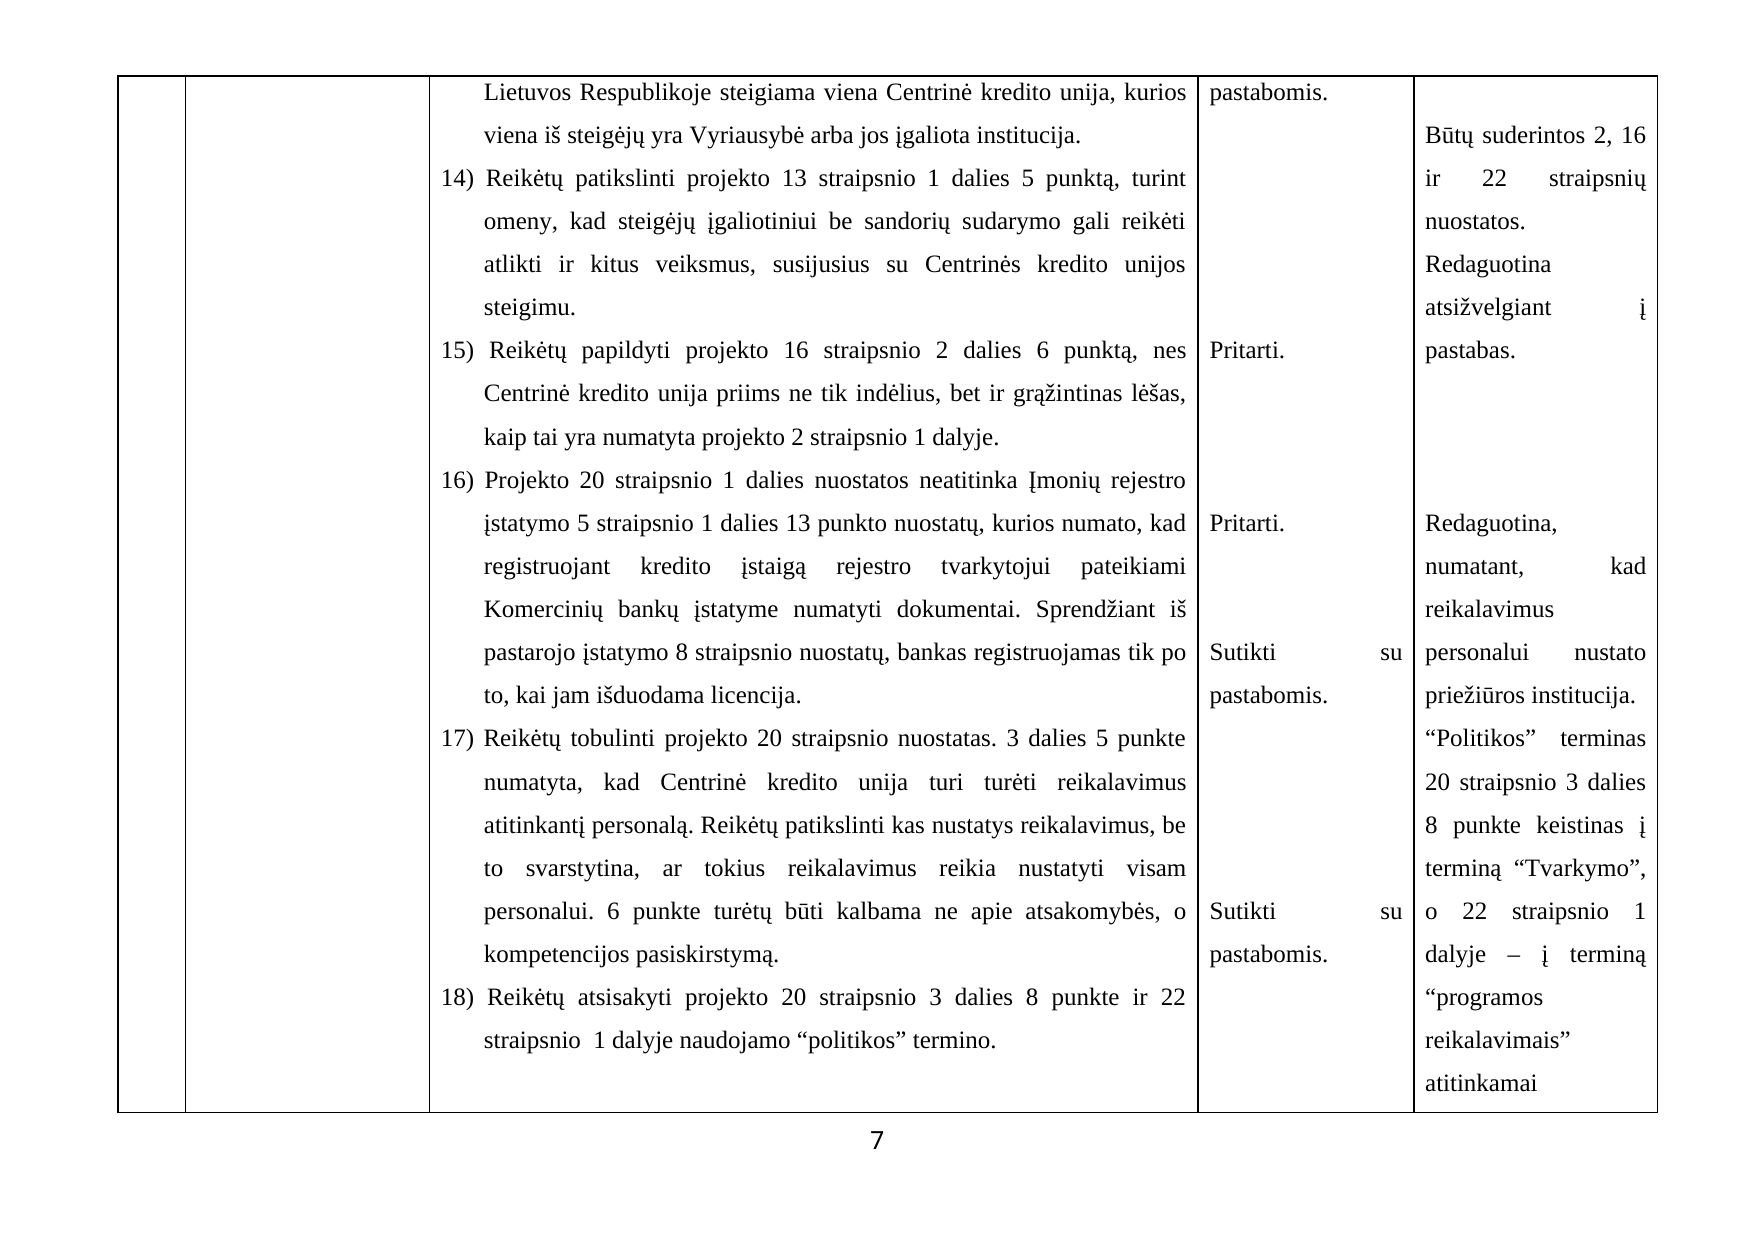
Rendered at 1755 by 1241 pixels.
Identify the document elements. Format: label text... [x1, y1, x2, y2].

table_cell Būtų suderintos 2, 16 ir 22 straipsnių nuostatos. Redaguotina atsižvelgiant į pastabas. Redaguotina, numatant, kad reikalavimus personalui nustato priežiūros institucija. “Politikos” terminas 20 straipsnio 3 dalies 8 punkte keistinas į terminą “Tvarkymo”, o 22 straipsnio 1 dalyje – į terminą “programos reikalavimais” atitinkamai [1415, 77, 1657, 1111]
table_cell [119, 77, 185, 1111]
table_cell Lietuvos Respublikoje steigiama viena Centrinė kredito unija, kurios viena iš steigėjų yra Vyriausybė arba jos įgaliota institucija. 14) Reikėtų patikslinti projekto 13 straipsnio 1 dalies 5 punktą, turint omeny, kad steigėjų įgaliotiniui be sandorių sudarymo gali reikėti atlikti ir kitus veiksmus, susijusius su Centrinės kredito unijos steigimu. 15) Reikėtų papildyti projekto 16 straipsnio 2 dalies 6 punktą, nes Centrinė kredito unija priims ne tik indėlius, bet ir grąžintinas lėšas, kaip tai yra numatyta projekto 2 straipsnio 1 dalyje. 16) Projekto 20 straipsnio 1 dalies nuostatos neatitinka Įmonių rejestro įstatymo 5 straipsnio 1 dalies 13 punkto nuostatų, kurios numato, kad registruojant kredito įstaigą rejestro tvarkytojui pateikiami Komercinių bankų įstatyme numatyti dokumentai. Sprendžiant iš pastarojo įstatymo 8 straipsnio nuostatų, bankas registruojamas tik po to, kai jam išduodama licencija. 17) Reikėtų tobulinti projekto 20 straipsnio nuostatas. 3 dalies 5 punkte numatyta, kad Centrinė kredito unija turi turėti reikalavimus atitinkantį personalą. Reikėtų patikslinti kas nustatys reikalavimus, be to svarstytina, ar tokius reikalavimus reikia nustatyti visam personalui. 6 punkte turėtų būti kalbama ne apie atsakomybės, o kompetencijos pasiskirstymą. 18) Reikėtų atsisakyti projekto 20 straipsnio 3 dalies 8 punkte ir 22 straipsnio 1 dalyje naudojamo “politikos” termino. [430, 77, 1197, 1111]
table_cell [186, 77, 429, 1111]
table_cell pastabomis. Pritarti. Pritarti. Sutikti su pastabomis. Sutikti su pastabomis. [1199, 77, 1413, 1111]
